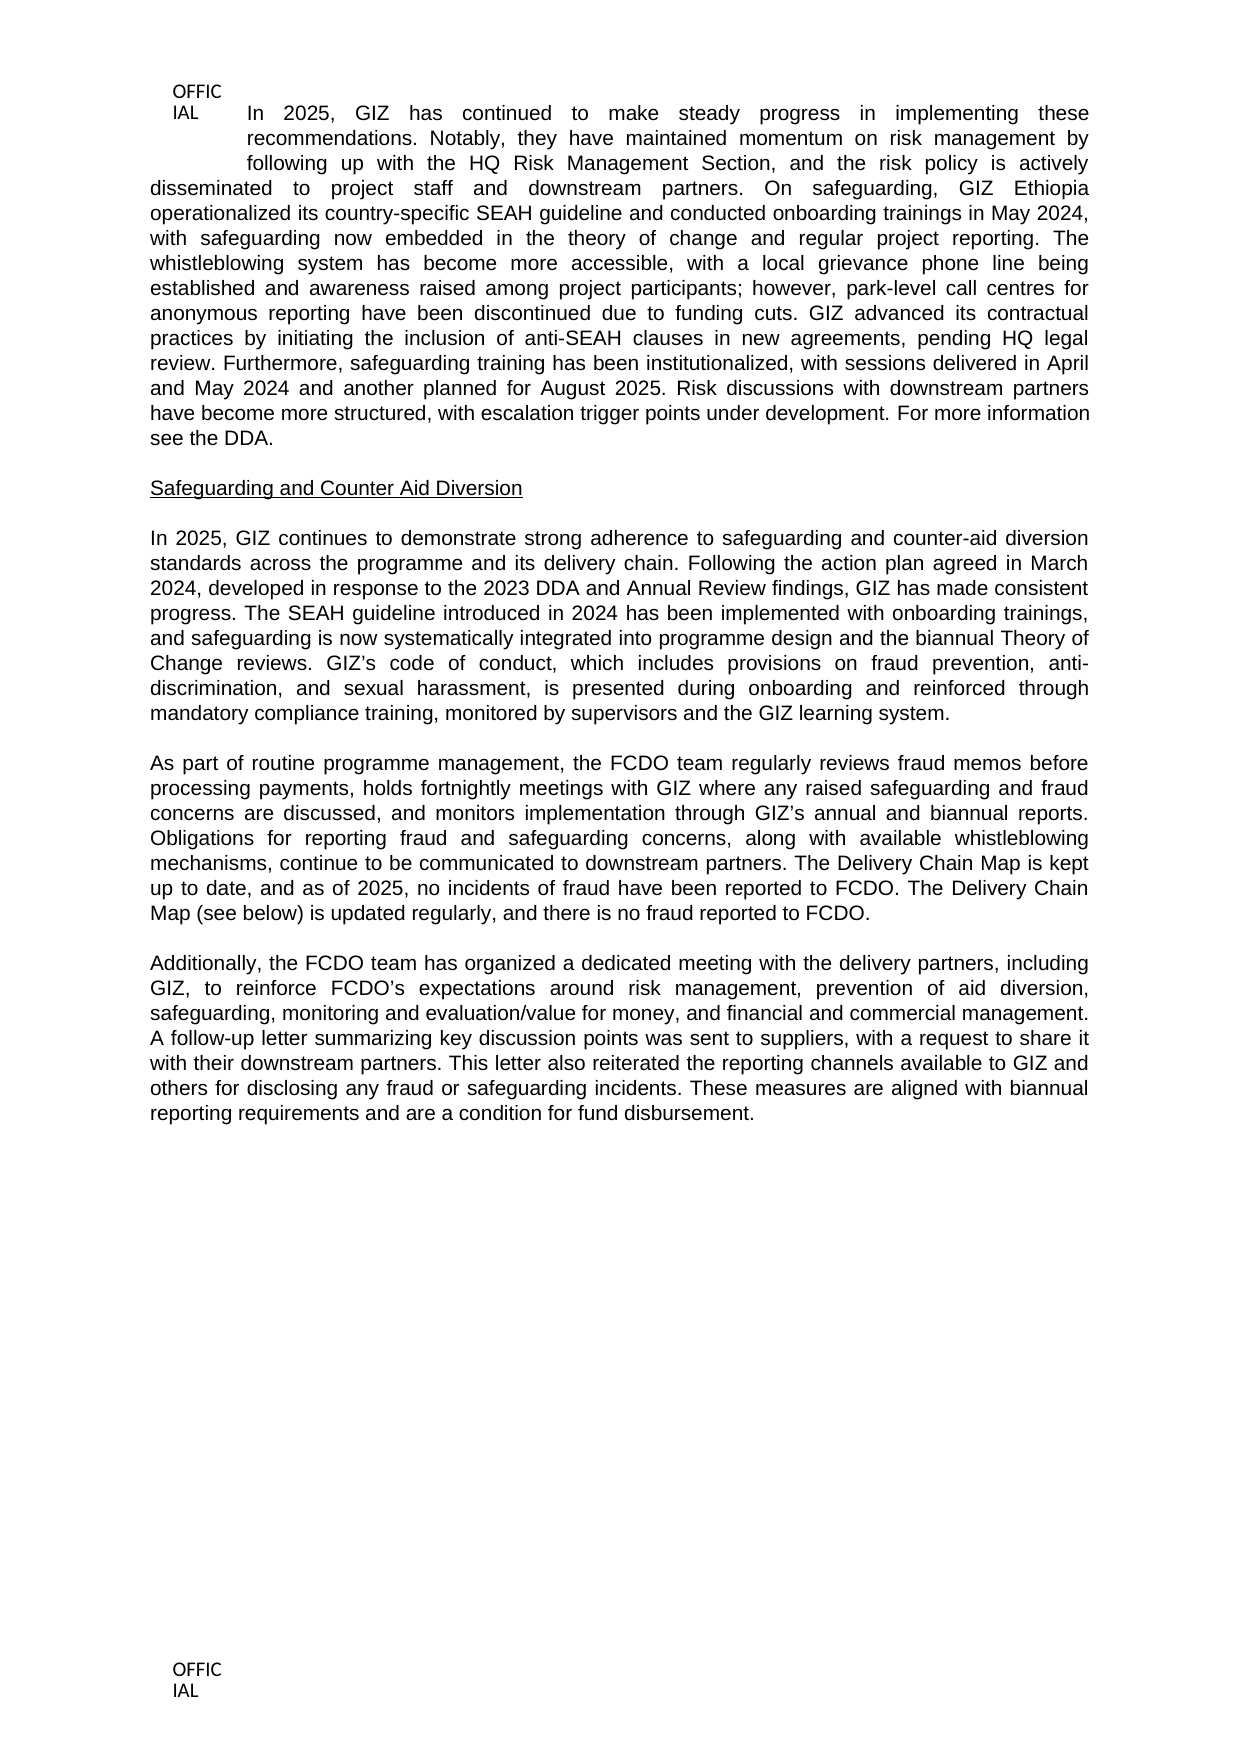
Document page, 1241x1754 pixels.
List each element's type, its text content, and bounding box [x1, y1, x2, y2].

text Additionally, the FCDO team has organized a dedicated meeting with the delivery partners, including GIZ, to reinforce FCDO’s expectations around risk management, prevention of aid diversion, safeguarding, monitoring and evaluation/value for money, and financial and commercial management. A follow-up letter summarizing key discussion points was sent to suppliers, with a request to share it with their downstream partners. This letter also reiterated the reporting channels available to GIZ and others for disclosing any fraud or safeguarding incidents. These measures are aligned with biannual reporting requirements and are a condition for fund disbursement. [150, 952, 1090, 1125]
text Safeguarding and Counter Aid Diversion [150, 477, 1090, 500]
text In 2025, GIZ continues to demonstrate strong adherence to safeguarding and counter-aid diversion standards across the programme and its delivery chain. Following the action plan agreed in March 2024, developed in response to the 2023 DDA and Annual Review findings, GIZ has made consistent progress. The SEAH guideline introduced in 2024 has been implemented with onboarding trainings, and safeguarding is now systematically integrated into programme design and the biannual Theory of Change reviews. GIZ’s code of conduct, which includes provisions on fraud prevention, anti-discrimination, and sexual harassment, is presented during onboarding and reinforced through mandatory compliance training, monitored by supervisors and the GIZ learning system. [150, 527, 1090, 725]
text As part of routine programme management, the FCDO team regularly reviews fraud memos before processing payments, holds fortnightly meetings with GIZ where any raised safeguarding and fraud concerns are discussed, and monitors implementation through GIZ’s annual and biannual reports. Obligations for reporting fraud and safeguarding concerns, along with available whistleblowing mechanisms, continue to be communicated to downstream partners. The Delivery Chain Map is kept up to date, and as of 2025, no incidents of fraud have been reported to FCDO. The Delivery Chain Map (see below) is updated regularly, and there is no fraud reported to FCDO. [150, 752, 1090, 925]
text In 2025, GIZ has continued to make steady progress in implementing these recommendations. Notably, they have maintained momentum on risk management by following up with the HQ Risk Management Section, and the risk policy is actively disseminated to project staff and downstream partners. On safeguarding, GIZ Ethiopia operationalized its country-specific SEAH guideline and conducted onboarding trainings in May 2024, with safeguarding now embedded in the theory of change and regular project reporting. The whistleblowing system has become more accessible, with a local grievance phone line being established and awareness raised among project participants; however, park-level call centres for anonymous reporting have been discontinued due to funding cuts. GIZ advanced its contractual practices by initiating the inclusion of anti-SEAH clauses in new agreements, pending HQ legal review. Furthermore, safeguarding training has been institutionalized, with sessions delivered in April and May 2024 and another planned for August 2025. Risk discussions with downstream partners have become more structured, with escalation trigger points under development. For more information see the DDA. [150, 102, 1090, 450]
